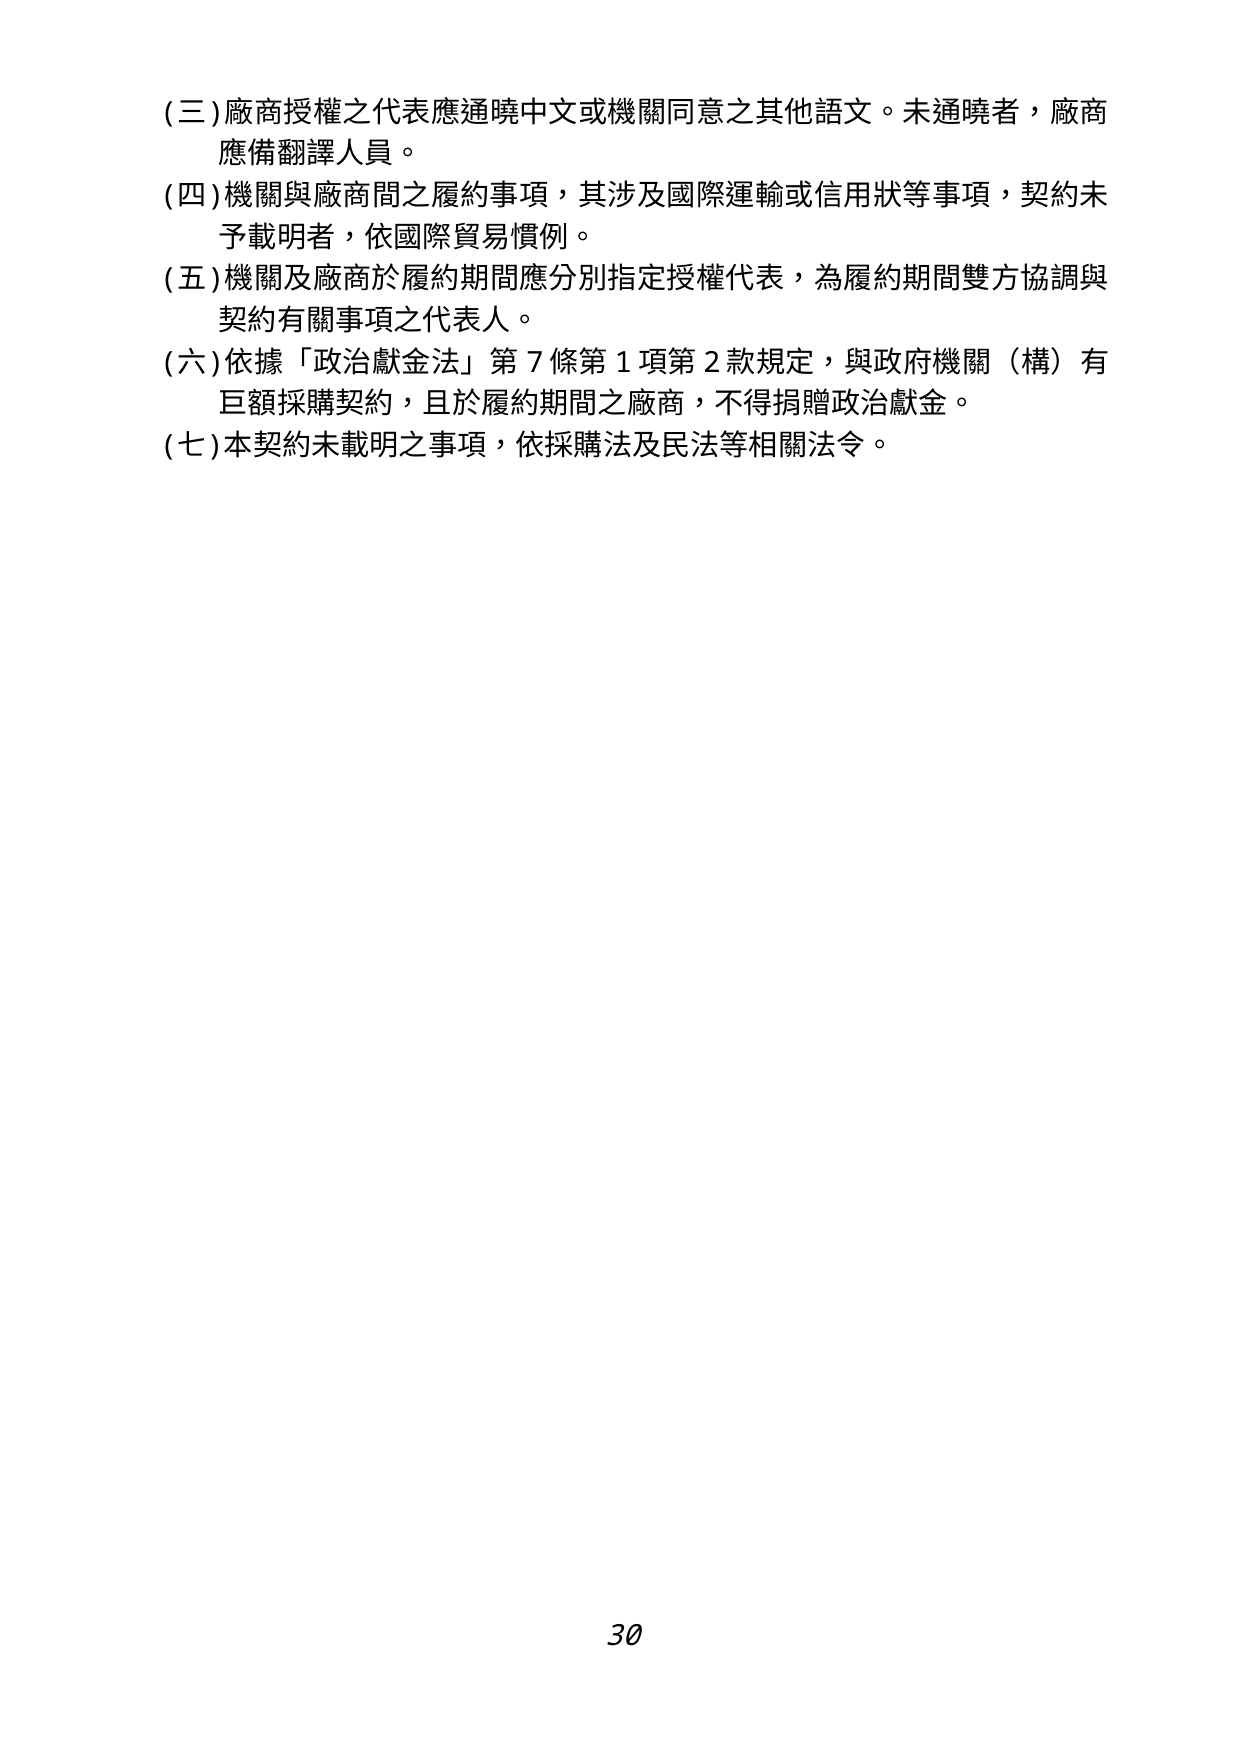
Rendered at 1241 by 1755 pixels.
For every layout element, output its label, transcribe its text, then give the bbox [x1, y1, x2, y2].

text (七)本契約未載明之事項，依採購法及民法等相關法令。 [159, 422, 1110, 464]
text (六)依據「政治獻金法」第7條第1項第2款規定，與政府機關（構）有巨額採購契約，且於履約期間之廠商，不得捐贈政治獻金。 [159, 339, 1110, 422]
text (三)廠商授權之代表應通曉中文或機關同意之其他語文。未通曉者，廠商應備翻譯人員。 [159, 89, 1110, 172]
text (四)機關與廠商間之履約事項，其涉及國際運輸或信用狀等事項，契約未予載明者，依國際貿易慣例。 [159, 172, 1110, 255]
text (五)機關及廠商於履約期間應分別指定授權代表，為履約期間雙方協調與契約有關事項之代表人。 [159, 255, 1110, 339]
